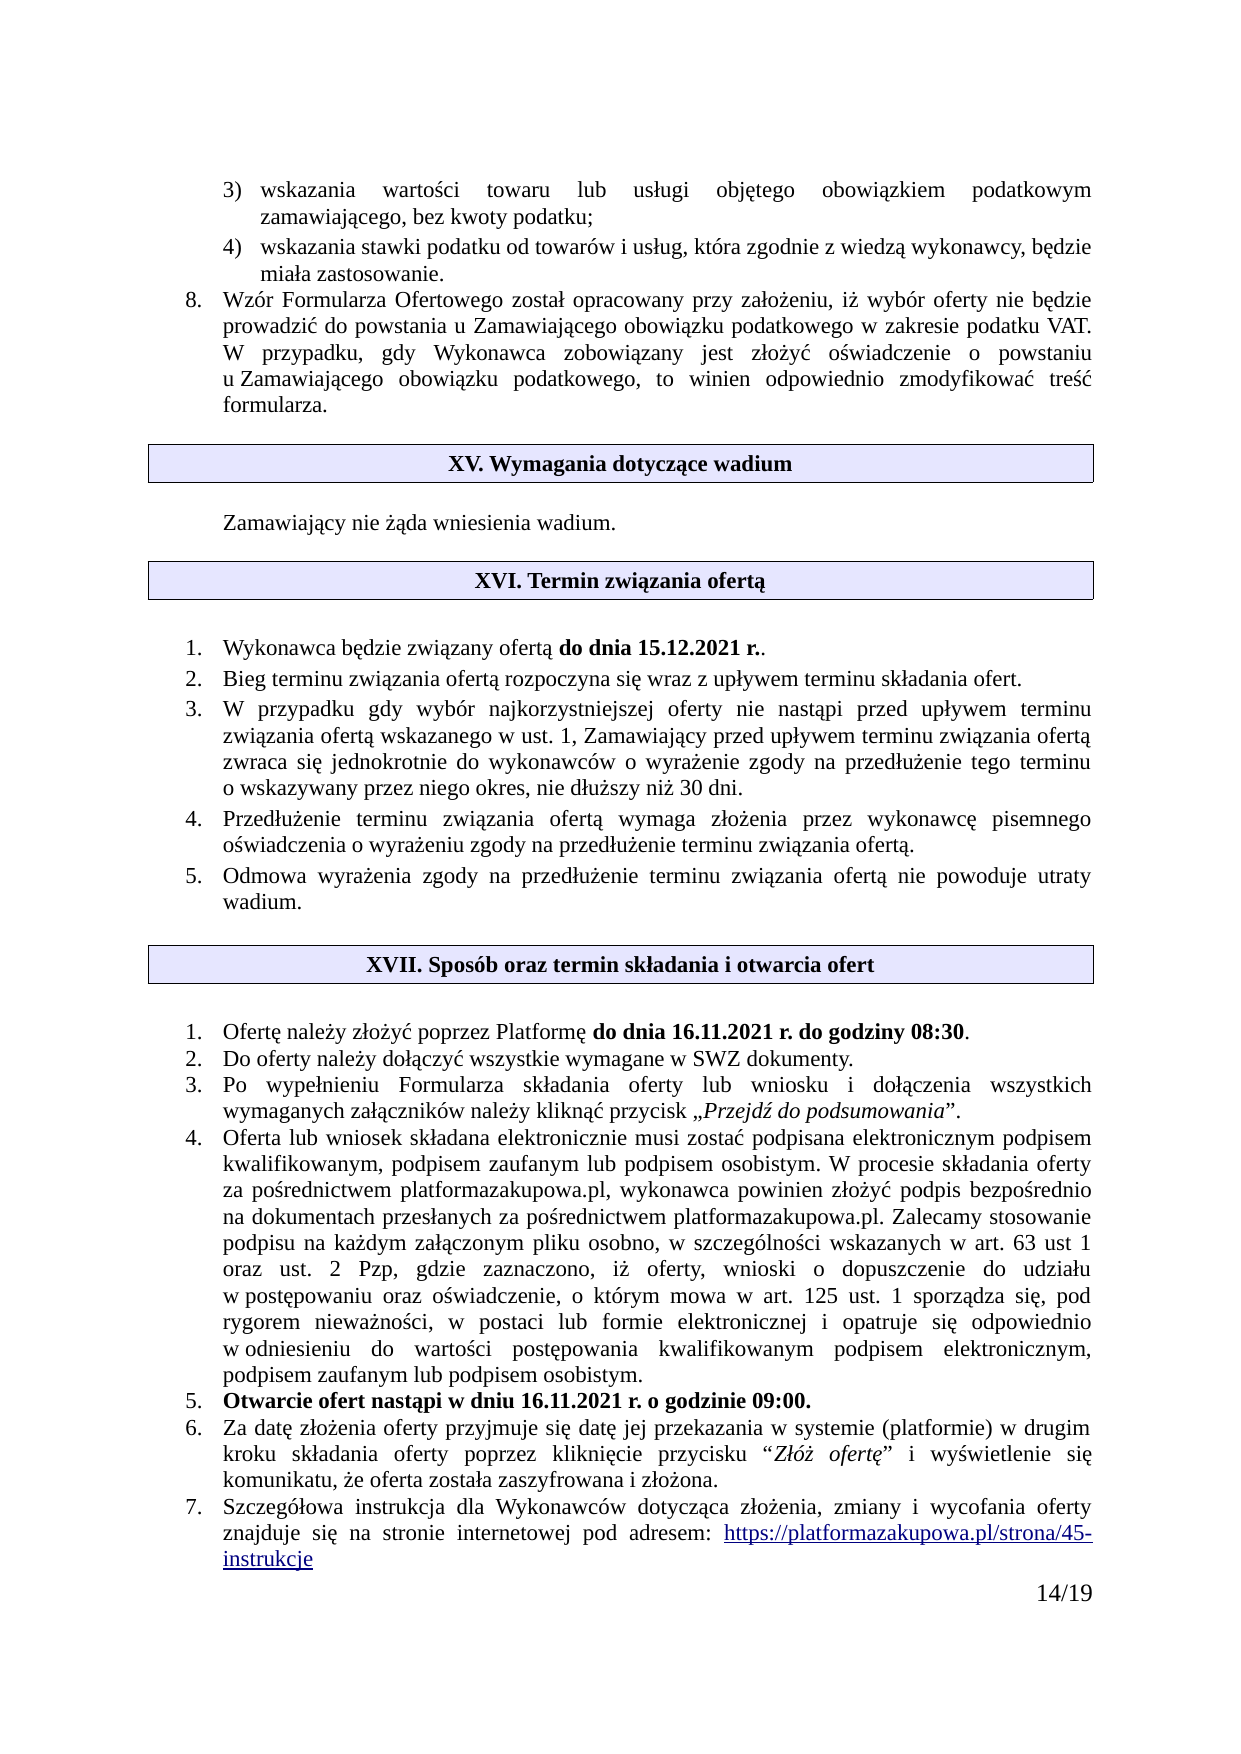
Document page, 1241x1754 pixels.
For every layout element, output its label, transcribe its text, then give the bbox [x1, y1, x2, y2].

list Bieg terminu związania ofertą rozpoczyna się wraz z upływem terminu składania ofert. [185, 665, 1093, 691]
list Oferta lub wniosek składana elektronicznie musi zostać podpisana elektronicznym podpisem kwalifikowanym, podpisem zaufanym lub podpisem osobistym. W procesie składania oferty za pośrednictwem platformazakupowa.pl, wykonawca powinien złożyć podpis bezpośrednio na dokumentach przesłanych za pośrednictwem platformazakupowa.pl. Zalecamy stosowanie podpisu na każdym załączonym pliku osobno, w szczególności wskazanych w art. 63 ust 1 oraz ust. 2 Pzp, gdzie zaznaczono, iż oferty, wnioski o dopuszczenie do udziału w postępowaniu oraz oświadczenie, o którym mowa w art. 125 ust. 1 sporządza się, pod rygorem nieważności, w postaci lub formie elektronicznej i opatruje się odpowiednio w odniesieniu do wartości postępowania kwalifikowanym podpisem elektronicznym, podpisem zaufanym lub podpisem osobistym. [185, 1124, 1093, 1387]
list Otwarcie ofert nastąpi w dniu 16.11.2021 r. o godzinie 09:00. [185, 1387, 1093, 1414]
list Ofertę należy złożyć poprzez Platformę do dnia 16.11.2021 r. do godziny 08:30. [185, 1018, 1093, 1045]
list Szczegółowa instrukcja dla Wykonawców dotycząca złożenia, zmiany i wycofania oferty znajduje się na stronie internetowej pod adresem: https://platformazakupowa.pl/strona/45-instrukcje [185, 1493, 1093, 1572]
list W przypadku gdy wybór najkorzystniejszej oferty nie nastąpi przed upływem terminu związania ofertą wskazanego w ust. 1, Zamawiający przed upływem terminu związania ofertą zwraca się jednokrotnie do wykonawców o wyrażenie zgody na przedłużenie tego terminu o wskazywany przez niego okres, nie dłuższy niż 30 dni. [185, 695, 1093, 801]
list Wykonawca będzie związany ofertą do dnia 15.12.2021 r.. [185, 634, 1093, 661]
table_header XV. Wymagania dotyczące wadium [149, 445, 1093, 482]
list Odmowa wyrażenia zgody na przedłużenie terminu związania ofertą nie powoduje utraty wadium. [185, 862, 1093, 915]
list wskazania wartości towaru lub usługi objętego obowiązkiem podatkowym zamawiającego, bez kwoty podatku; [223, 176, 1093, 229]
list Przedłużenie terminu związania ofertą wymaga złożenia przez wykonawcę pisemnego oświadczenia o wyrażeniu zgody na przedłużenie terminu związania ofertą. [185, 805, 1093, 858]
list Wzór Formularza Ofertowego został opracowany przy założeniu, iż wybór oferty nie będzie prowadzić do powstania u Zamawiającego obowiązku podatkowego w zakresie podatku VAT. W przypadku, gdy Wykonawca zobowiązany jest złożyć oświadczenie o powstaniu u Zamawiającego obowiązku podatkowego, to winien odpowiednio zmodyfikować treść formularza. [185, 286, 1093, 418]
list Za datę złożenia oferty przyjmuje się datę jej przekazania w systemie (platformie) w drugim kroku składania oferty poprzez kliknięcie przycisku “Złóż ofertę” i wyświetlenie się komunikatu, że oferta została zaszyfrowana i złożona. [185, 1414, 1093, 1493]
list Zamawiający nie żąda wniesienia wadium. [185, 508, 1093, 535]
table_header XVII. Sposób oraz termin składania i otwarcia ofert [149, 946, 1093, 983]
list wskazania stawki podatku od towarów i usług, która zgodnie z wiedzą wykonawcy, będzie miała zastosowanie. [223, 233, 1093, 286]
table_header XVI. Termin związania ofertą [149, 562, 1093, 599]
list Do oferty należy dołączyć wszystkie wymagane w SWZ dokumenty. [185, 1045, 1093, 1071]
list Po wypełnieniu Formularza składania oferty lub wniosku i dołączenia wszystkich wymaganych załączników należy kliknąć przycisk „Przejdź do podsumowania”. [185, 1071, 1093, 1124]
